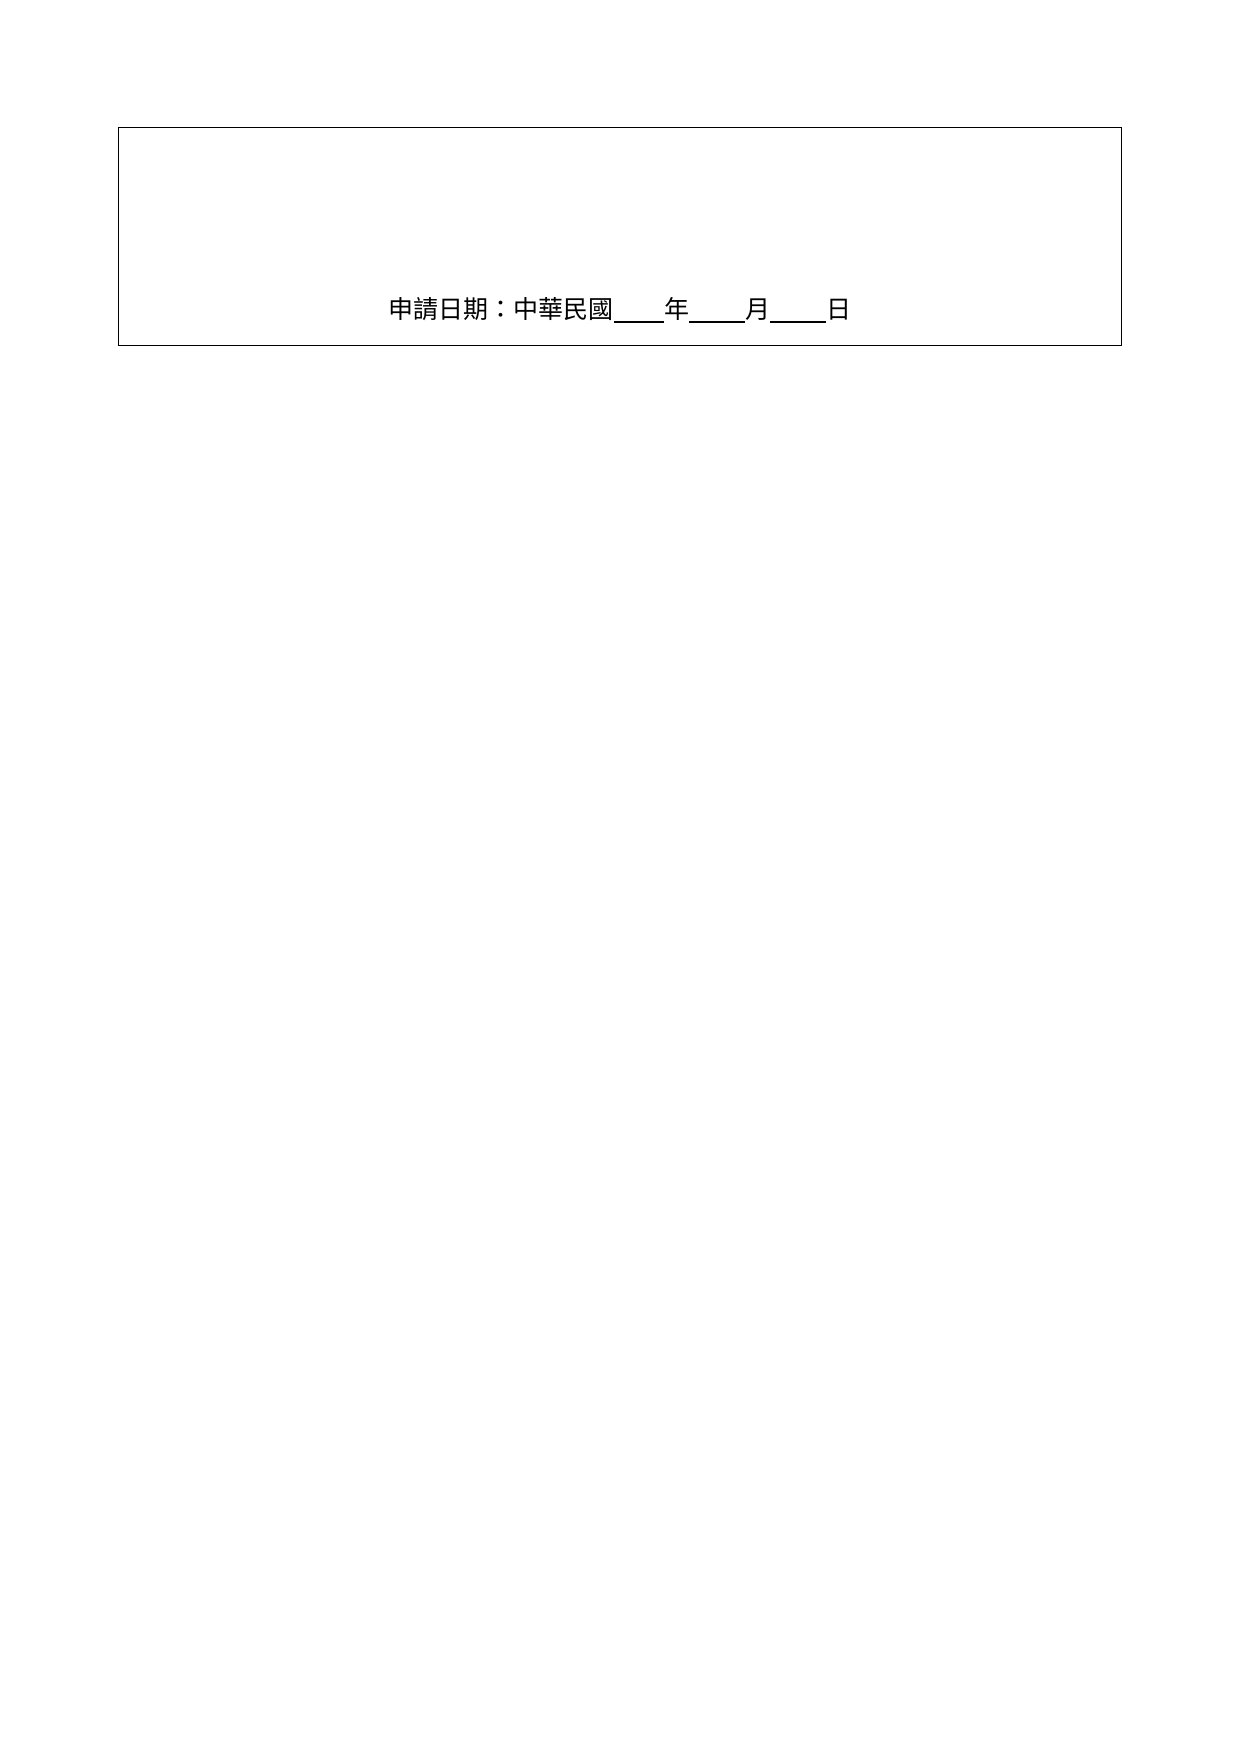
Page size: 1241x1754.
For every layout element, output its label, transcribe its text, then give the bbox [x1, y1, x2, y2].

table_header 申請日期：中華民國 年 月 日 [119, 128, 1121, 345]
